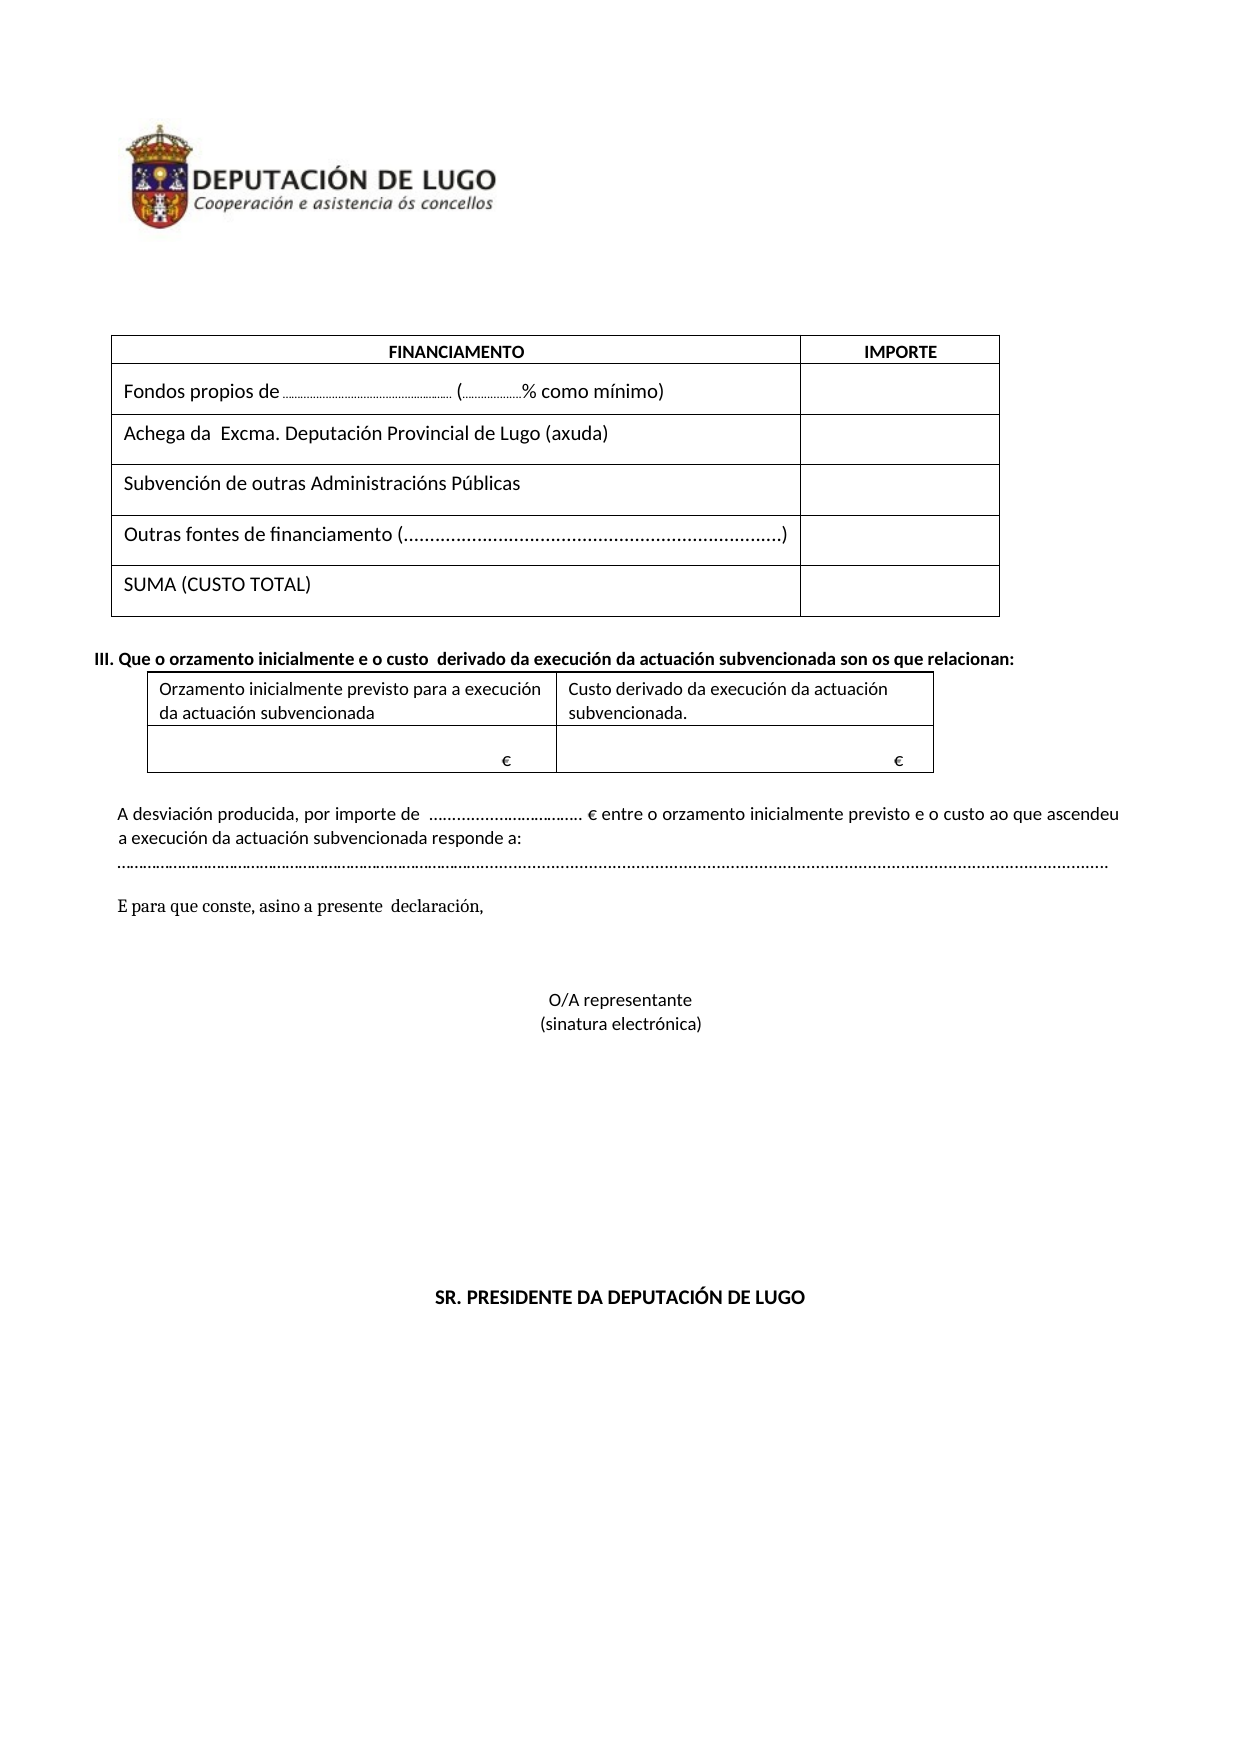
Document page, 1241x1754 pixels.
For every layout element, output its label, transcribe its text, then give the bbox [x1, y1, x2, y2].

list Que o orzamento inicialmente e o custo derivado da execución da actuación subvencionada son os que relacionan: [94, 647, 1122, 670]
text SR. PRESIDENTE DA DEPUTACIÓN DE LUGO [119, 1284, 1121, 1309]
table_cell Fondos propios de …….....................................………… (…................% como mínimo) [112, 364, 800, 414]
table_cell Achega da Excma. Deputación Provincial de Lugo (axuda) [112, 415, 800, 464]
text A desviación producida, por importe de …..............…………….. € entre o orzamento inicialmente previsto e o custo ao que ascendeu a execución da actuación subvencionada responde a: [117, 802, 1122, 849]
table_header IMPORTE [801, 336, 999, 363]
table_header Custo derivado da execución da actuación subvencionada. [557, 673, 933, 725]
table_cell [801, 364, 999, 414]
table_cell Subvención de outras Administracións Públicas [112, 465, 800, 515]
table_cell € [148, 726, 556, 772]
table_cell € [557, 726, 933, 772]
table_cell [801, 566, 999, 616]
table_cell [801, 516, 999, 565]
table_cell Outras fontes de financiamento (........................................................................) [112, 516, 800, 565]
picture [118, 118, 506, 242]
text E para que conste, asino a presente declaración, [117, 895, 1114, 917]
table_cell SUMA (CUSTO TOTAL) [112, 566, 800, 616]
table_cell [801, 415, 999, 464]
table_header Orzamento inicialmente previsto para a execución da actuación subvencionada [148, 673, 556, 725]
text O/A representante (sinatura electrónica) [513, 988, 727, 1035]
table_header FINANCIAMENTO [112, 336, 800, 363]
table_cell [801, 465, 999, 515]
text …………………………………………………………………………..................................................................................................................................... [117, 850, 1122, 873]
